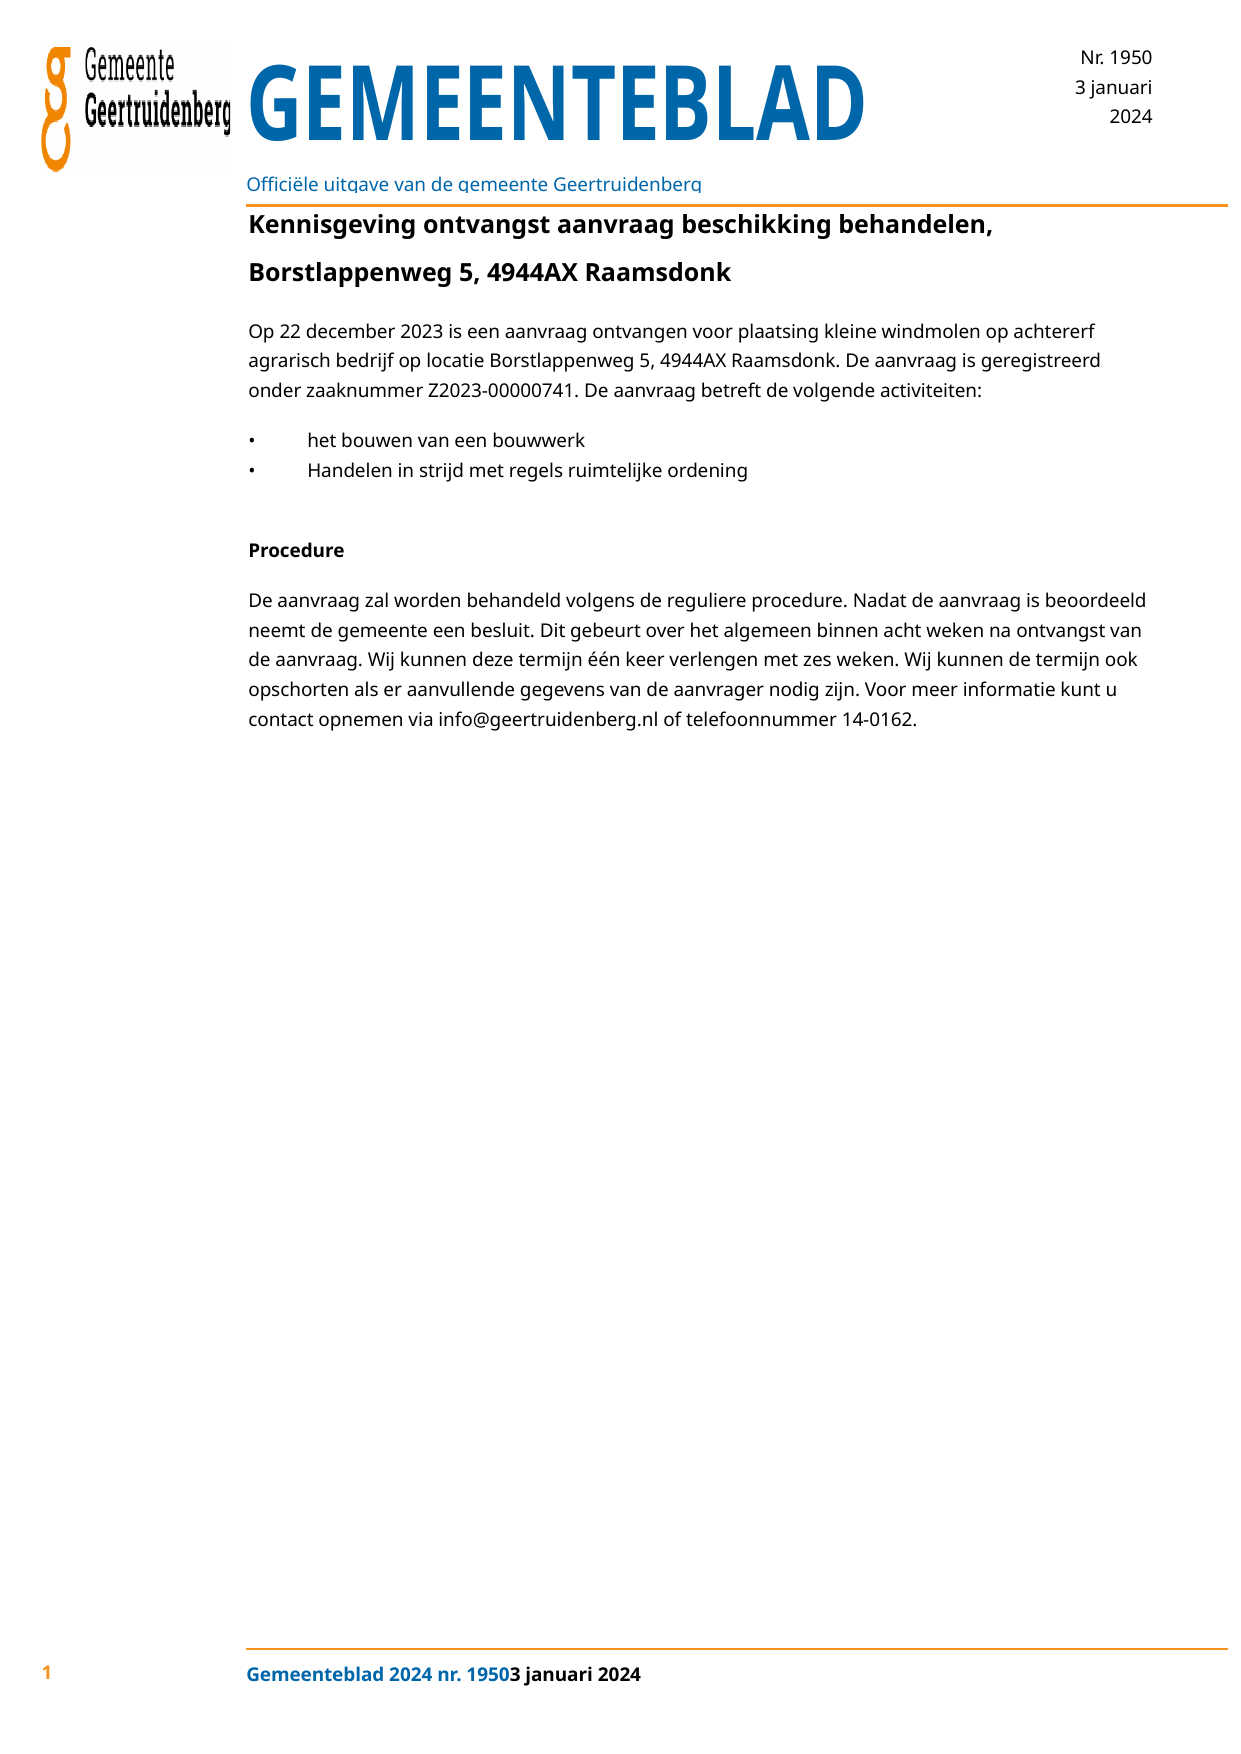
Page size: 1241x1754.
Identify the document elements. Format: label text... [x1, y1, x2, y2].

text Op 22 december 2023 is een aanvraag ontvangen voor plaatsing kleine windmolen op achtererf agrarisch bedrijf op locatie Borstlappenweg 5, 4944AX Raamsdonk. De aanvraag is geregistreerd onder zaaknummer Z2023-00000741. De aanvraag betreft de volgende activiteiten: [248, 318, 1152, 403]
text Procedure [248, 537, 1152, 563]
list het bouwen van een bouwwerk [248, 427, 1152, 453]
list Handelen in strijd met regels ruimtelijke ordening [248, 457, 1152, 483]
text Kennisgeving ontvangst aanvraag beschikking behandelen, Borstlappenweg 5, 4944AX Raamsdonk [248, 207, 1152, 288]
picture [41, 47, 231, 172]
text De aanvraag zal worden behandeld volgens de reguliere procedure. Nadat de aanvraag is beoordeeld neemt de gemeente een besluit. Dit gebeurt over het algemeen binnen acht weken na ontvangst van de aanvraag. Wij kunnen deze termijn één keer verlengen met zes weken. Wij kunnen de termijn ook opschorten als er aanvullende gegevens van de aanvrager nodig zijn. Voor meer informatie kunt u contact opnemen via info@geertruidenberg.nl of telefoonnummer 14-0162. [248, 587, 1152, 732]
